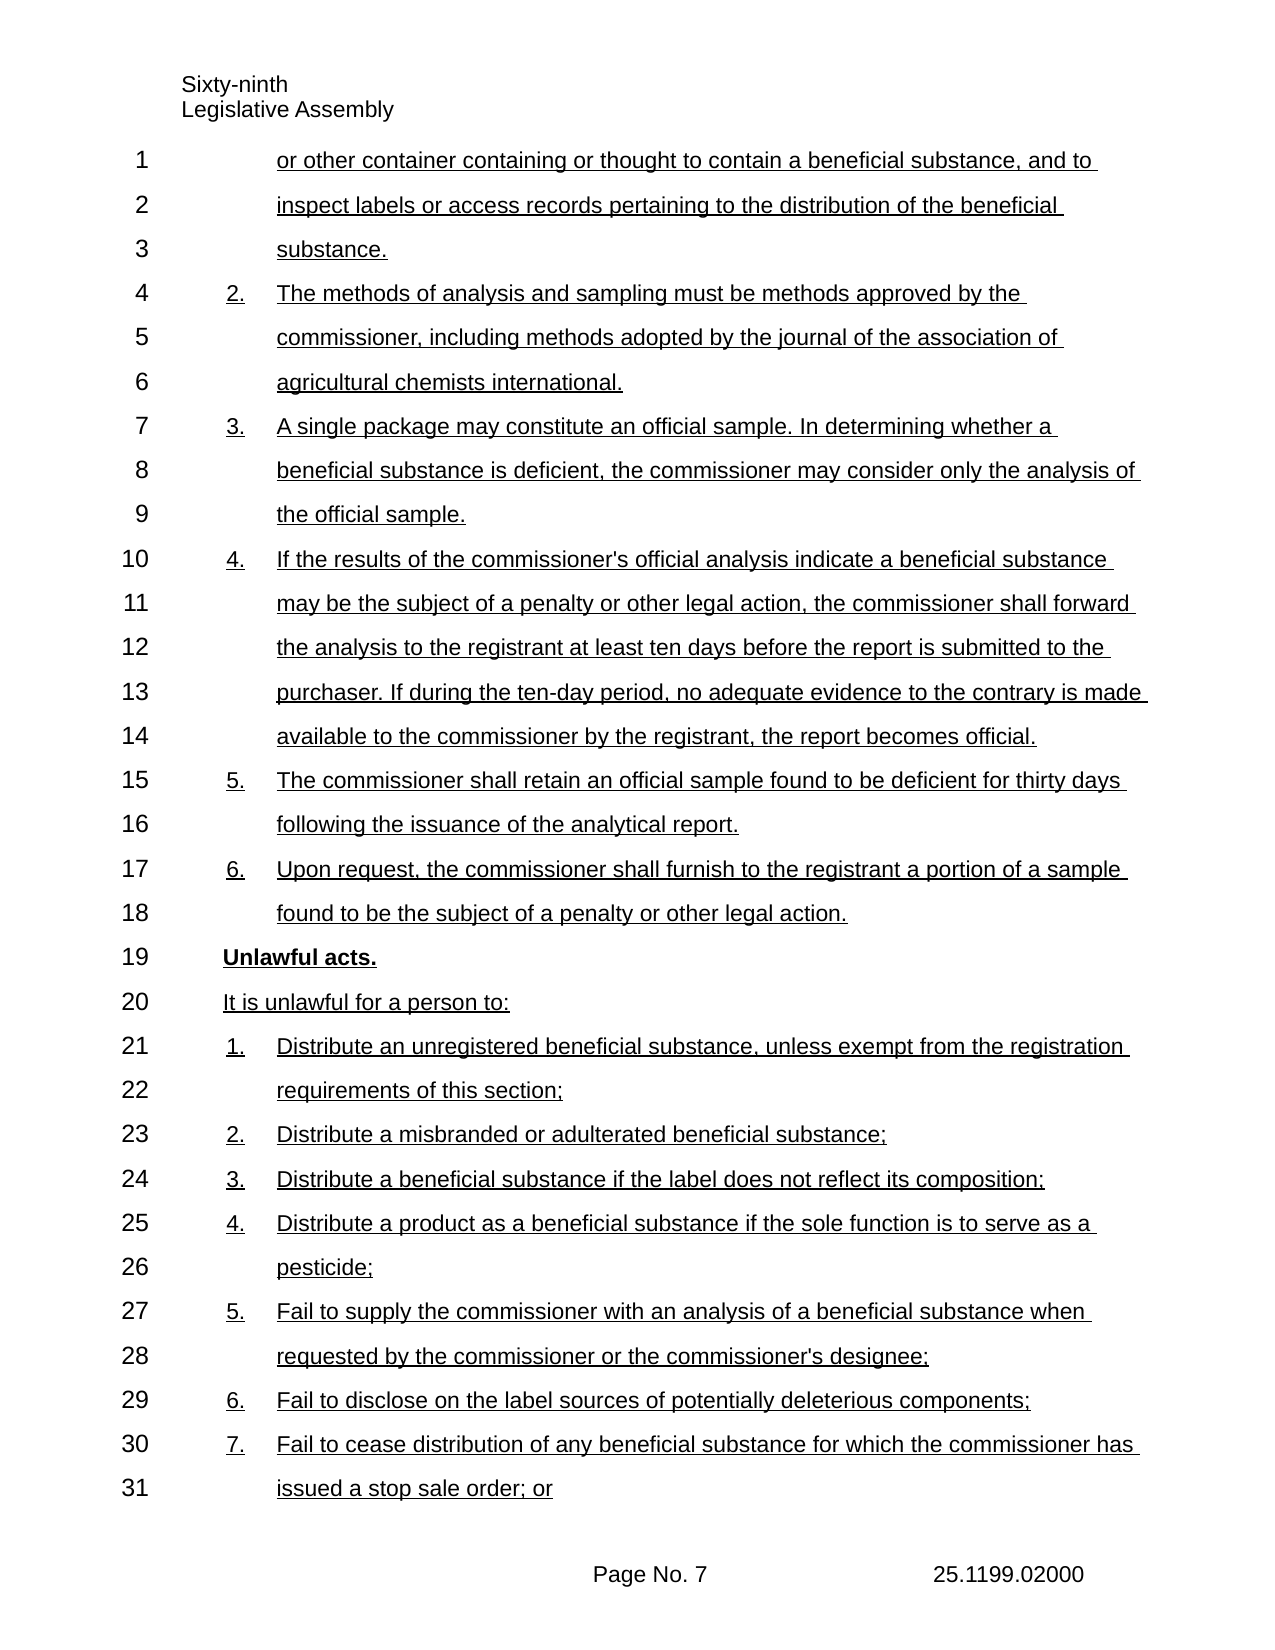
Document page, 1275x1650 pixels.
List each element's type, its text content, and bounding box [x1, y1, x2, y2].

text 5. The commissioner shall retain an official sample found to be deficient for thirty days following the issuance of the analytical report. [181, 753, 1154, 842]
text 6. Upon request, the commissioner shall furnish to the registrant a portion of a sample found to be the subject of a penalty or other legal action. [181, 842, 1154, 930]
text 1. Distribute an unregistered beneficial substance, unless exempt from the registration requirements of this section; [181, 1019, 1154, 1107]
subtitle Unlawful acts. [181, 930, 1154, 974]
text 3. A single package may constitute an official sample. In determining whether a beneficial substance is deficient, the commissioner may consider only the analysis of the official sample. [181, 399, 1154, 532]
text 6. Fail to disclose on the label sources of potentially deleterious components; [181, 1373, 1154, 1417]
text 7. Fail to cease distribution of any beneficial substance for which the commissioner has issued a stop sale order; or [181, 1417, 1154, 1506]
text 3. Distribute a beneficial substance if the label does not reflect its composition; [181, 1152, 1154, 1196]
text 4. Distribute a product as a beneficial substance if the sole function is to serve as a pesticide; [181, 1196, 1154, 1284]
text 5. Fail to supply the commissioner with an analysis of a beneficial substance when requested by the commissioner or the commissioner's designee; [181, 1284, 1154, 1373]
text 4. If the results of the commissioner's official analysis indicate a beneficial substance may be the subject of a penalty or other legal action, the commissioner shall forward the analysis to the registrant at least ten days before the report is submitted to the purchaser. If during the ten‑day period, no adequate evidence to the contrary is made available to the commissioner by the registrant, the report becomes official. [181, 532, 1154, 753]
text 2. Distribute a misbranded or adulterated beneficial substance; [181, 1107, 1154, 1152]
text It is unlawful for a person to: [181, 974, 1154, 1019]
text 2. The methods of analysis and sampling must be methods approved by the commissioner, including methods adopted by the journal of the association of agricultural chemists international. [181, 266, 1154, 399]
text or other container containing or thought to contain a beneficial substance, and to inspect labels or access records pertaining to the distribution of the beneficial substance. [181, 133, 1154, 266]
